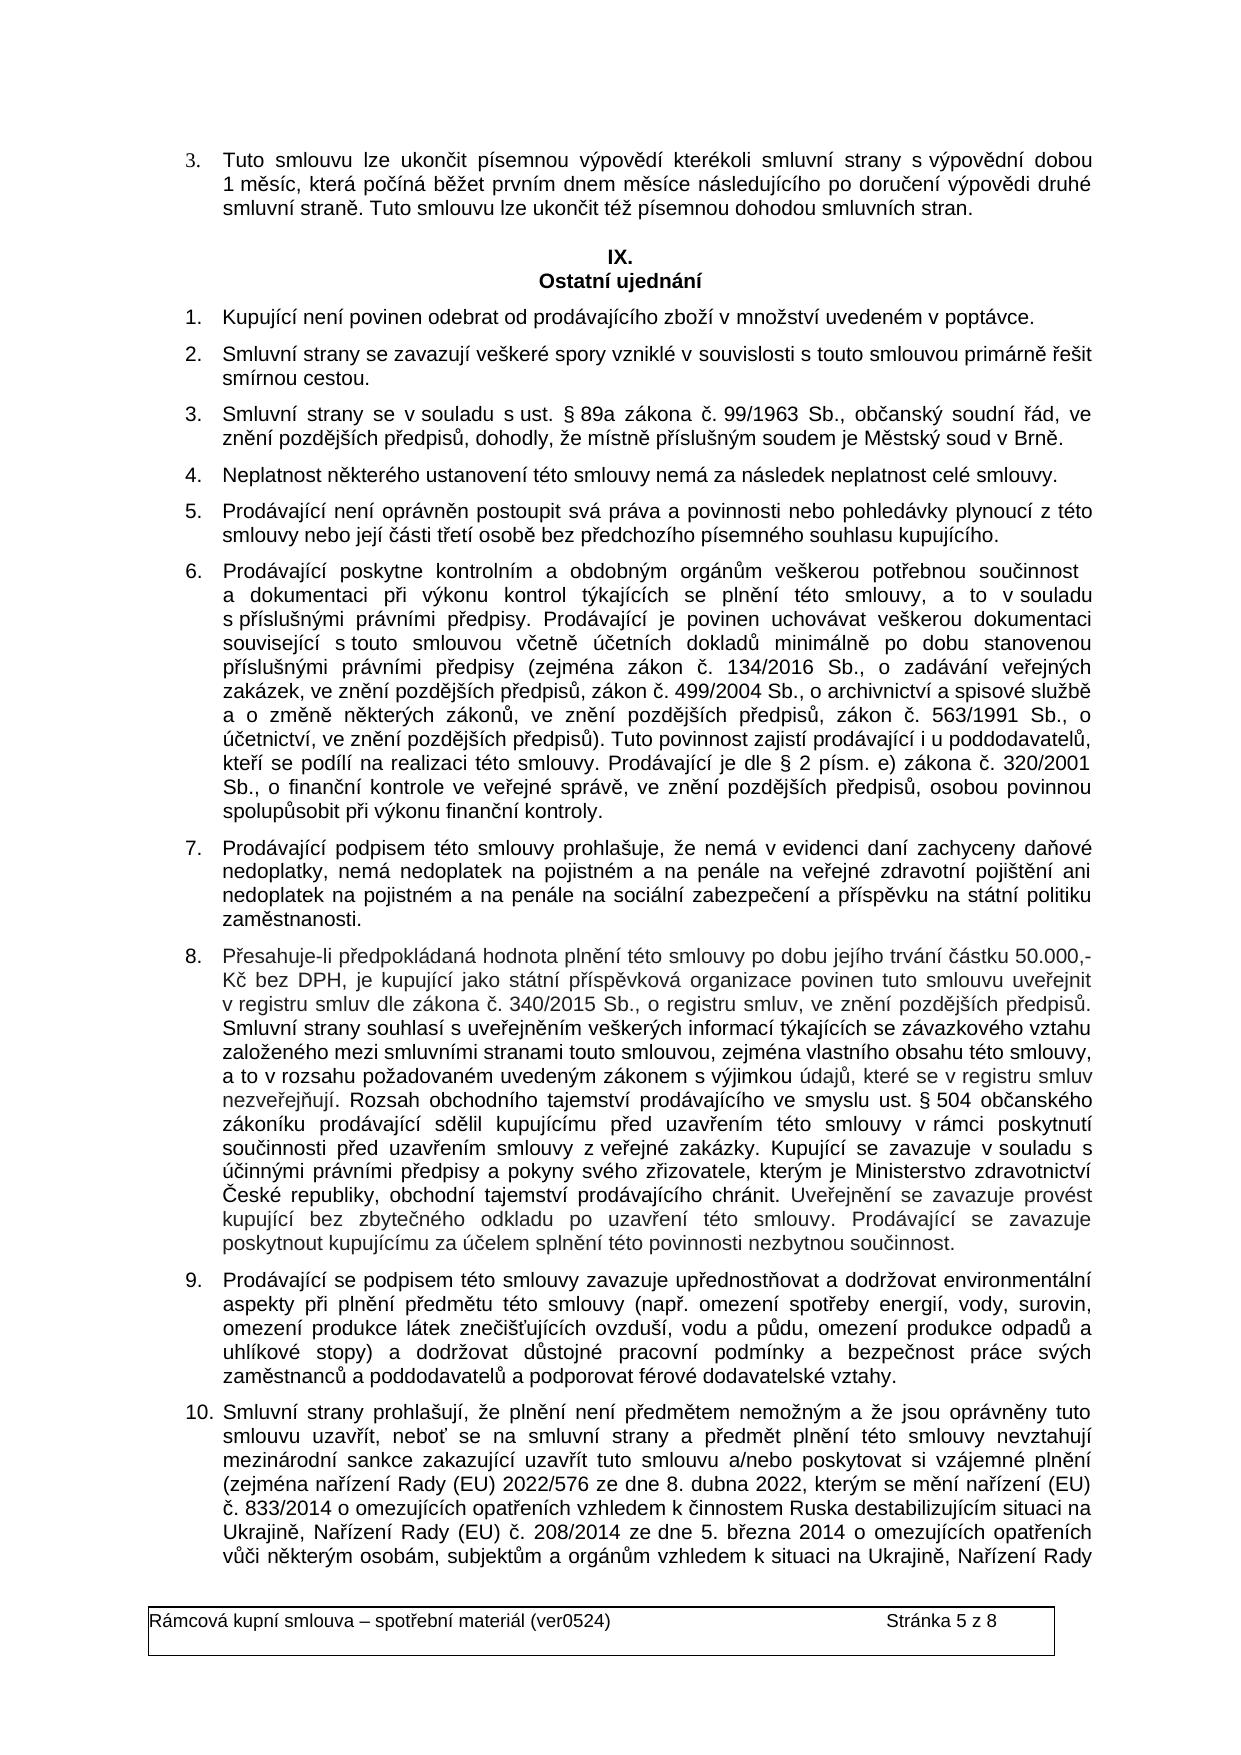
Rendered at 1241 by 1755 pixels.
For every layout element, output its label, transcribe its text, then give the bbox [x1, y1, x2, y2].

list Prodávající poskytne kontrolním a obdobným orgánům veškerou potřebnou součinnost a dokumentaci při výkonu kontrol týkajících se plnění této smlouvy, a to v souladu s příslušnými právními předpisy. Prodávající je povinen uchovávat veškerou dokumentaci související s touto smlouvou včetně účetních dokladů minimálně po dobu stanovenou příslušnými právními předpisy (zejména zákon č. 134/2016 Sb., o zadávání veřejných zakázek, ve znění pozdějších předpisů, zákon č. 499/2004 Sb., o archivnictví a spisové službě a o změně některých zákonů, ve znění pozdějších předpisů, zákon č. 563/1991 Sb., o účetnictví, ve znění pozdějších předpisů). Tuto povinnost zajistí prodávající i u poddodavatelů, kteří se podílí na realizaci této smlouvy. Prodávající je dle § 2 písm. e) zákona č. 320/2001 Sb., o finanční kontrole ve veřejné správě, ve znění pozdějších předpisů, osobou povinnou spolupůsobit při výkonu finanční kontroly. [185, 559, 1093, 823]
list Smluvní strany prohlašují, že plnění není předmětem nemožným a že jsou oprávněny tuto smlouvu uzavřít, neboť se na smluvní strany a předmět plnění této smlouvy nevztahují mezinárodní sankce zakazující uzavřít tuto smlouvu a/nebo poskytovat si vzájemné plnění (zejména nařízení Rady (EU) 2022/576 ze dne 8. dubna 2022, kterým se mění nařízení (EU) č. 833/2014 o omezujících opatřeních vzhledem k činnostem Ruska destabilizujícím situaci na Ukrajině, Nařízení Rady (EU) č. 208/2014 ze dne 5. března 2014 o omezujících opatřeních vůči některým osobám, subjektům a orgánům vzhledem k situaci na Ukrajině, Nařízení Rady [185, 1400, 1093, 1568]
list Smluvní strany se v souladu s ust. § 89a zákona č. 99/1963 Sb., občanský soudní řád, ve znění pozdějších předpisů, dohodly, že místně příslušným soudem je Městský soud v Brně. [185, 402, 1093, 450]
list Prodávající se podpisem této smlouvy zavazuje upřednostňovat a dodržovat environmentální aspekty při plnění předmětu této smlouvy (např. omezení spotřeby energií, vody, surovin, omezení produkce látek znečišťujících ovzduší, vodu a půdu, omezení produkce odpadů a uhlíkové stopy) a dodržovat důstojné pracovní podmínky a bezpečnost práce svých zaměstnanců a poddodavatelů a podporovat férové dodavatelské vztahy. [185, 1268, 1093, 1387]
list Tuto smlouvu lze ukončit písemnou výpovědí kterékoli smluvní strany s výpovědní dobou 1 měsíc, která počíná běžet prvním dnem měsíce následujícího po doručení výpovědi druhé smluvní straně. Tuto smlouvu lze ukončit též písemnou dohodou smluvních stran. [185, 148, 1093, 220]
list Přesahuje-li předpokládaná hodnota plnění této smlouvy po dobu jejího trvání částku 50.000,- Kč bez DPH, je kupující jako státní příspěvková organizace povinen tuto smlouvu uveřejnit v registru smluv dle zákona č. 340/2015 Sb., o registru smluv, ve znění pozdějších předpisů. Smluvní strany souhlasí s uveřejněním veškerých informací týkajících se závazkového vztahu založeného mezi smluvními stranami touto smlouvou, zejména vlastního obsahu této smlouvy, a to v rozsahu požadovaném uvedeným zákonem s výjimkou údajů, které se v registru smluv nezveřejňují. Rozsah obchodního tajemství prodávajícího ve smyslu ust. § 504 občanského zákoníku prodávající sdělil kupujícímu před uzavřením této smlouvy v rámci poskytnutí součinnosti před uzavřením smlouvy z veřejné zakázky. Kupující se zavazuje v souladu s účinnými právními předpisy a pokyny svého zřizovatele, kterým je Ministerstvo zdravotnictví České republiky, obchodní tajemství prodávajícího chránit. Uveřejnění se zavazuje provést kupující bez zbytečného odkladu po uzavření této smlouvy. Prodávající se zavazuje poskytnout kupujícímu za účelem splnění této povinnosti nezbytnou součinnost. [185, 944, 1093, 1255]
text IX. [148, 245, 1093, 269]
text Ostatní ujednání [148, 269, 1093, 293]
list Neplatnost některého ustanovení této smlouvy nemá za následek neplatnost celé smlouvy. [185, 462, 1093, 486]
list Prodávající není oprávněn postoupit svá práva a povinnosti nebo pohledávky plynoucí z této smlouvy nebo její části třetí osobě bez předchozího písemného souhlasu kupujícího. [185, 499, 1093, 547]
list Smluvní strany se zavazují veškeré spory vzniklé v souvislosti s touto smlouvou primárně řešit smírnou cestou. [185, 342, 1093, 389]
list Prodávající podpisem této smlouvy prohlašuje, že nemá v evidenci daní zachyceny daňové nedoplatky, nemá nedoplatek na pojistném a na penále na veřejné zdravotní pojištění ani nedoplatek na pojistném a na penále na sociální zabezpečení a příspěvku na státní politiku zaměstnanosti. [185, 835, 1093, 931]
list Kupující není povinen odebrat od prodávajícího zboží v množství uvedeném v poptávce. [185, 305, 1093, 329]
